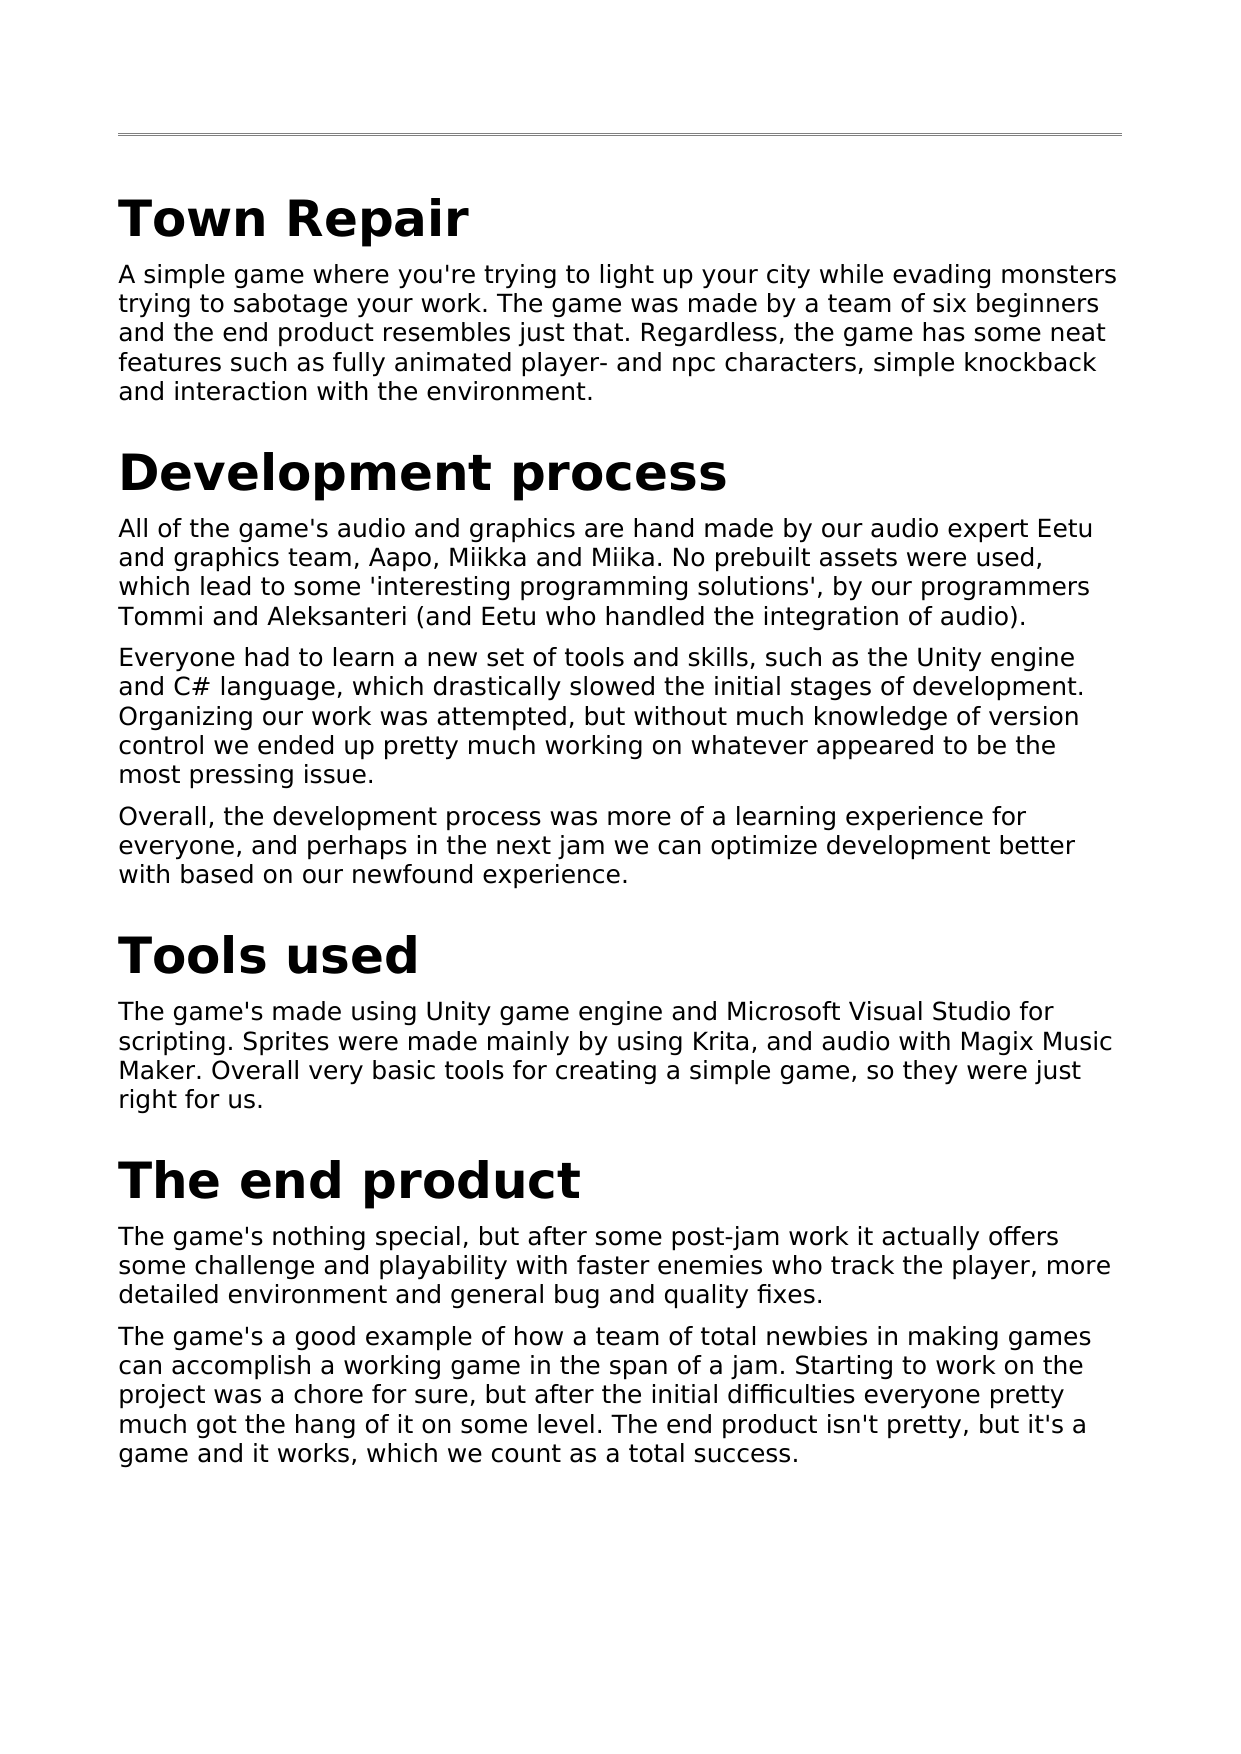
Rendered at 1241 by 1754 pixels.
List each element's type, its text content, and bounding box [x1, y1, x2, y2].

text The game's made using Unity game engine and Microsoft Visual Studio for scripting. Sprites were made mainly by using Krita, and audio with Magix Music Maker. Overall very basic tools for creating a simple game, so they were just right for us. [118, 997, 1122, 1114]
text The game's nothing special, but after some post-jam work it actually offers some challenge and playability with faster enemies who track the player, more detailed environment and general bug and quality fixes. [118, 1222, 1122, 1310]
text Overall, the development process was more of a learning experience for everyone, and perhaps in the next jam we can optimize development better with based on our newfound experience. [118, 802, 1122, 889]
text All of the game's audio and graphics are hand made by our audio expert Eetu and graphics team, Aapo, Miikka and Miika. No prebuilt assets were used, which lead to some 'interesting programming solutions', by our programmers Tommi and Aleksanteri (and Eetu who handled the integration of audio). [118, 514, 1122, 631]
text Everyone had to learn a new set of tools and skills, such as the Unity engine and C# language, which drastically slowed the initial stages of development. Organizing our work was attempted, but without much knowledge of version control we ended up pretty much working on whatever appeared to be the most pressing issue. [118, 643, 1122, 789]
text A simple game where you're trying to light up your city while evading monsters trying to sabotage your work. The game was made by a team of six beginners and the end product resembles just that. Regardless, the game has some neat features such as fully animated player- and npc characters, simple knockback and interaction with the environment. [118, 260, 1122, 406]
subtitle Development process [118, 443, 1122, 502]
subtitle Town Repair [118, 189, 1122, 248]
subtitle The end product [118, 1152, 1122, 1210]
text The game's a good example of how a team of total newbies in making games can accomplish a working game in the span of a jam. Starting to work on the project was a chore for sure, but after the initial difficulties everyone pretty much got the hang of it on some level. The end product isn't pretty, but it's a game and it works, which we count as a total success. [118, 1322, 1122, 1468]
subtitle Tools used [118, 927, 1122, 985]
